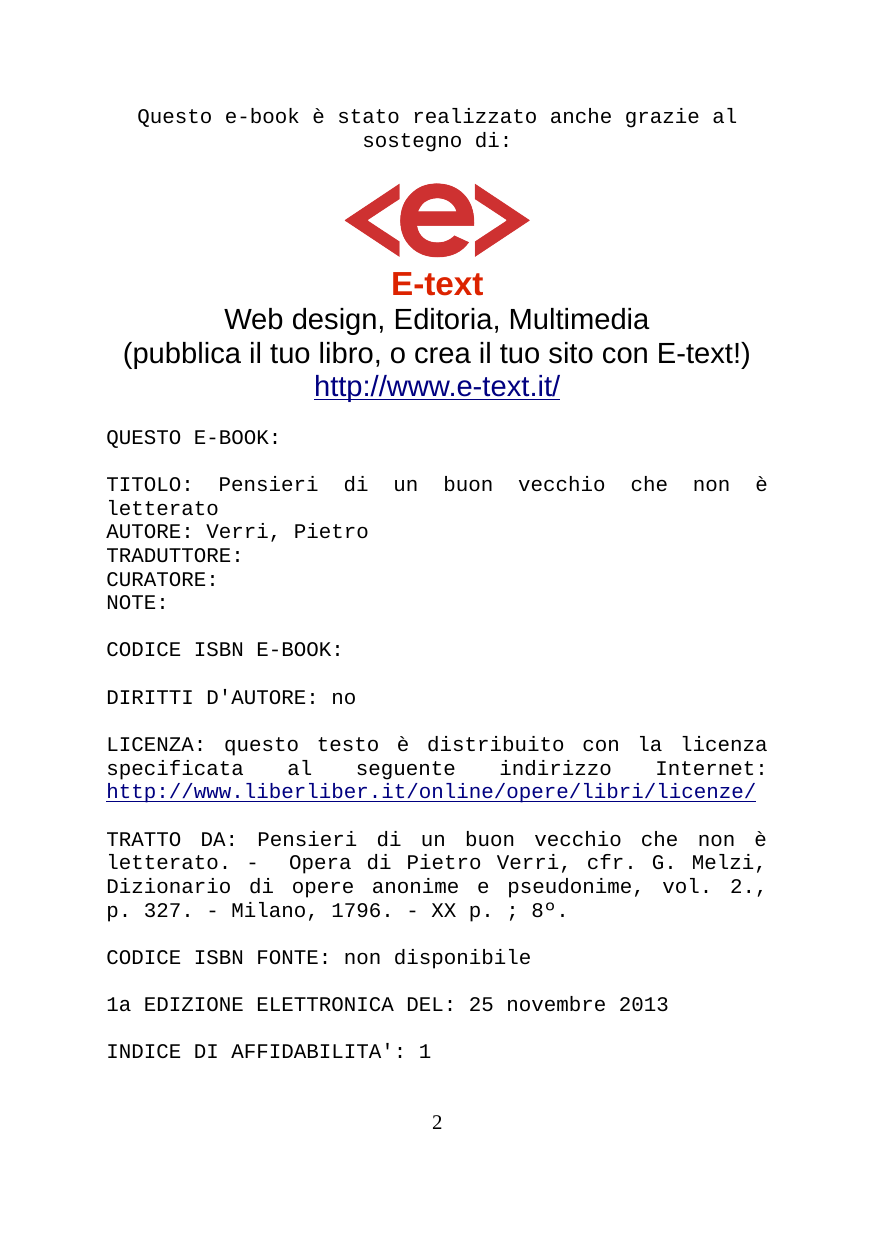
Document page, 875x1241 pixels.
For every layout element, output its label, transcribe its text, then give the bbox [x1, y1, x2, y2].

text CODICE ISBN FONTE: non disponibile [106, 947, 768, 971]
text Web design, Editoria, Multimedia [106, 302, 768, 336]
text TITOLO: Pensieri di un buon vecchio che non è letterato [106, 474, 768, 521]
text CODICE ISBN E-BOOK: [106, 639, 768, 663]
text QUESTO E-BOOK: [106, 427, 768, 450]
text NOTE: [106, 592, 768, 616]
text CURATORE: [106, 568, 768, 592]
text TRATTO DA: Pensieri di un buon vecchio che non è letterato. - Opera di Pietro Verri, cfr. G. Melzi, Dizionario di opere anonime e pseudonime, vol. 2., p. 327. - Milano, 1796. - XX p. ; 8º. [106, 829, 768, 923]
text Questo e-book è stato realizzato anche grazie al sostegno di: [106, 106, 768, 153]
picture [343, 183, 531, 258]
text E-text [106, 264, 768, 302]
text (pubblica il tuo libro, o crea il tuo sito con E-text!) [106, 336, 768, 369]
text TRADUTTORE: [106, 545, 768, 568]
text 1a EDIZIONE ELETTRONICA DEL: 25 novembre 2013 [106, 994, 768, 1018]
text http://www.e-text.it/ [106, 369, 768, 403]
text LICENZA: questo testo è distribuito con la licenza specificata al seguente indirizzo Internet: http://www.liberliber.it/online/opere/libri/licenze/ [106, 734, 768, 805]
text DIRITTI D'AUTORE: no [106, 687, 768, 710]
text AUTORE: Verri, Pietro [106, 521, 768, 545]
text INDICE DI AFFIDABILITA': 1 [106, 1041, 768, 1065]
